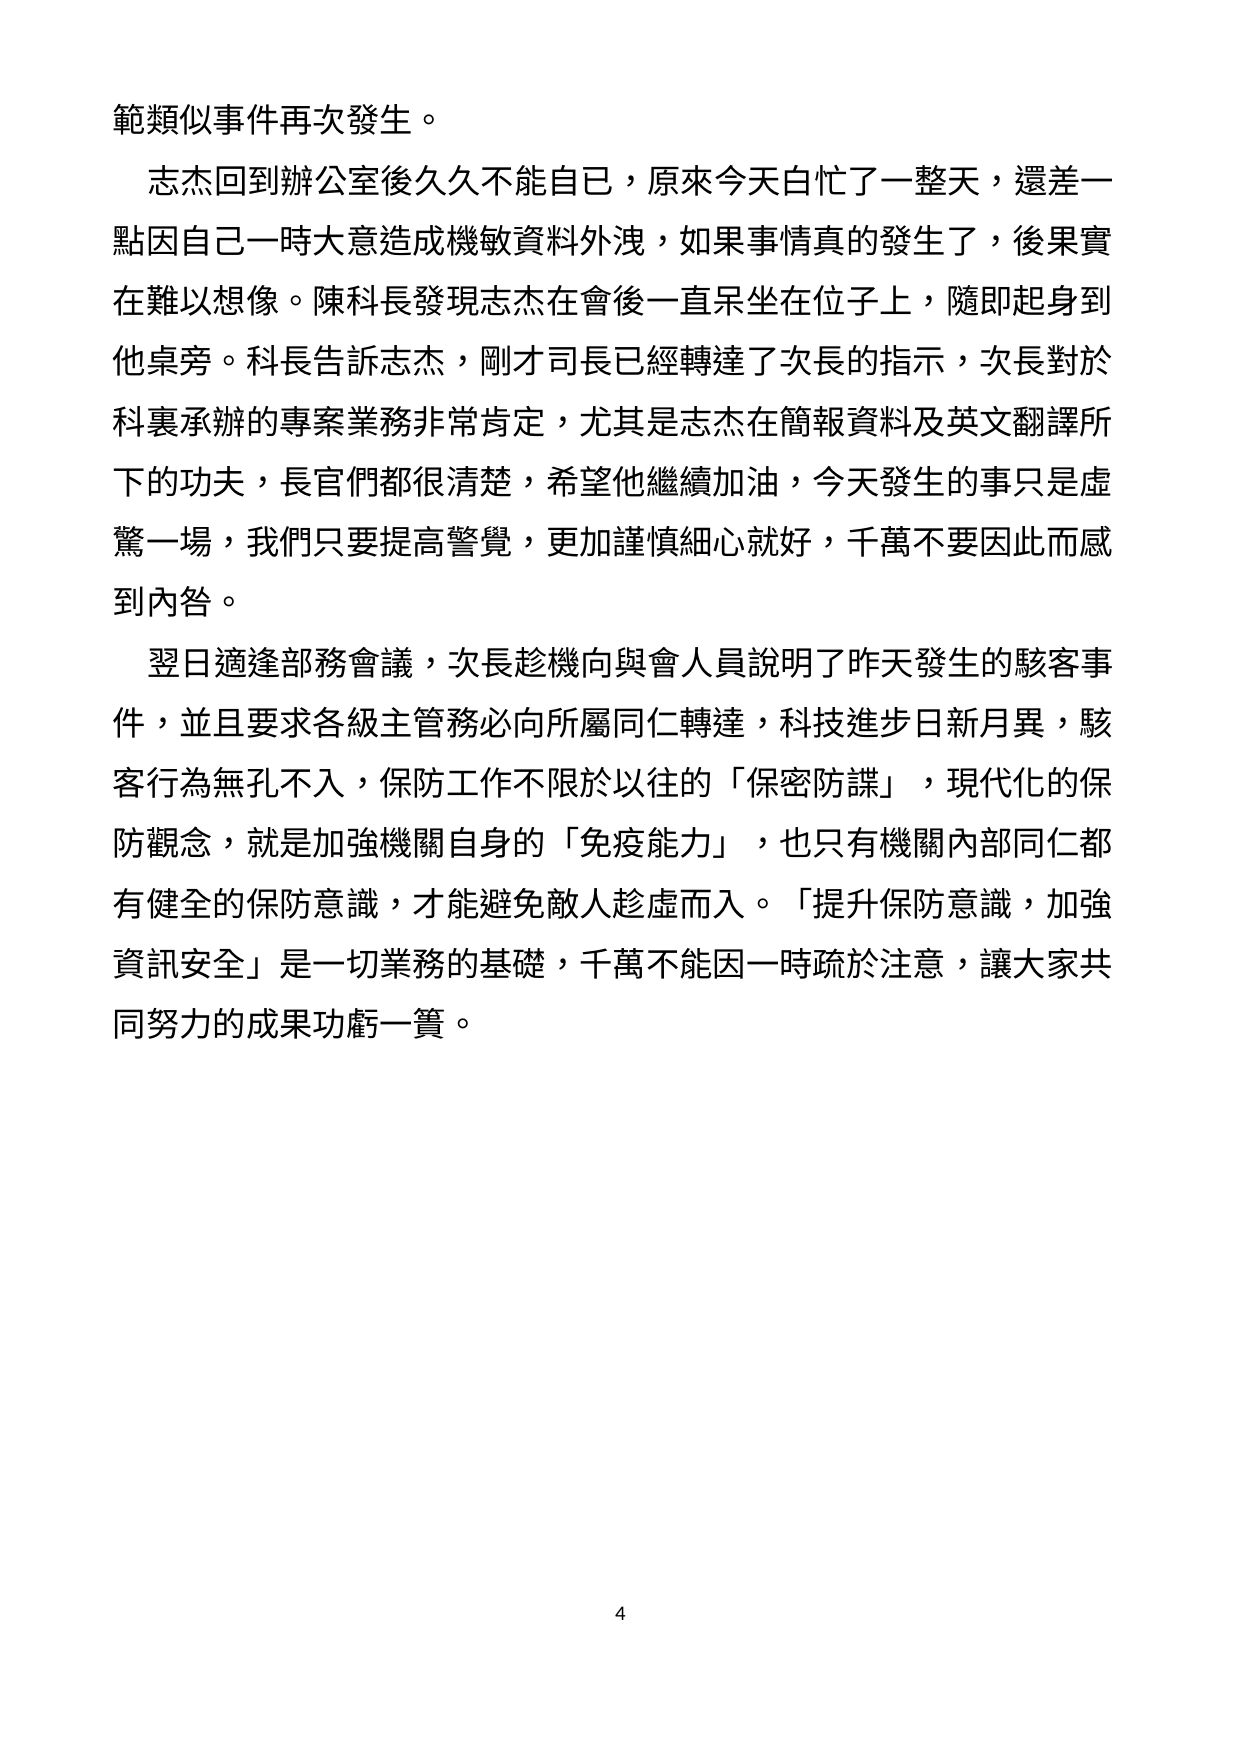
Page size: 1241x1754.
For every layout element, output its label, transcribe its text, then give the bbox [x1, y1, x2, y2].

text 翌日適逢部務會議，次長趁機向與會人員說明了昨天發生的駭客事件，並且要求各級主管務必向所屬同仁轉達，科技進步日新月異，駭客行為無孔不入，保防工作不限於以往的「保密防諜」，現代化的保防觀念，就是加強機關自身的「免疫能力」，也只有機關內部同仁都有健全的保防意識，才能避免敵人趁虛而入。「提升保防意識，加強資訊安全」是一切業務的基礎，千萬不能因一時疏於注意，讓大家共同努力的成果功虧一簣。 [112, 636, 1128, 1046]
text 志杰回到辦公室後久久不能自已，原來今天白忙了一整天，還差一點因自己一時大意造成機敏資料外洩，如果事情真的發生了，後果實在難以想像。陳科長發現志杰在會後一直呆坐在位子上，隨即起身到他桌旁。科長告訴志杰，剛才司長已經轉達了次長的指示，次長對於科裏承辦的專案業務非常肯定，尤其是志杰在簡報資料及英文翻譯所下的功夫，長官們都很清楚，希望他繼續加油，今天發生的事只是虛驚一場，我們只要提高警覺，更加謹慎細心就好，千萬不要因此而感到內咎。 [112, 154, 1128, 624]
text 會議持續了近半個小時，次長在總結時說，專案列管的案子當然有其特殊性與重要性，部內近期為了配合新政府的施政作為，各主政司、處同仁都非常辛苦，經常為了完成上級交辦的任務加班到深夜，但是在工作忙碌之餘，千萬不能忘了資訊安全與保防意識。今天發生的「駭客」事件，正好可以當作案例提醒同仁，他會要求資訊室立刻向資安辦通報，並且協助釐清寄件人的背景及目的，更重要的是必須防範類似事件再次發生。 [112, 94, 1128, 142]
